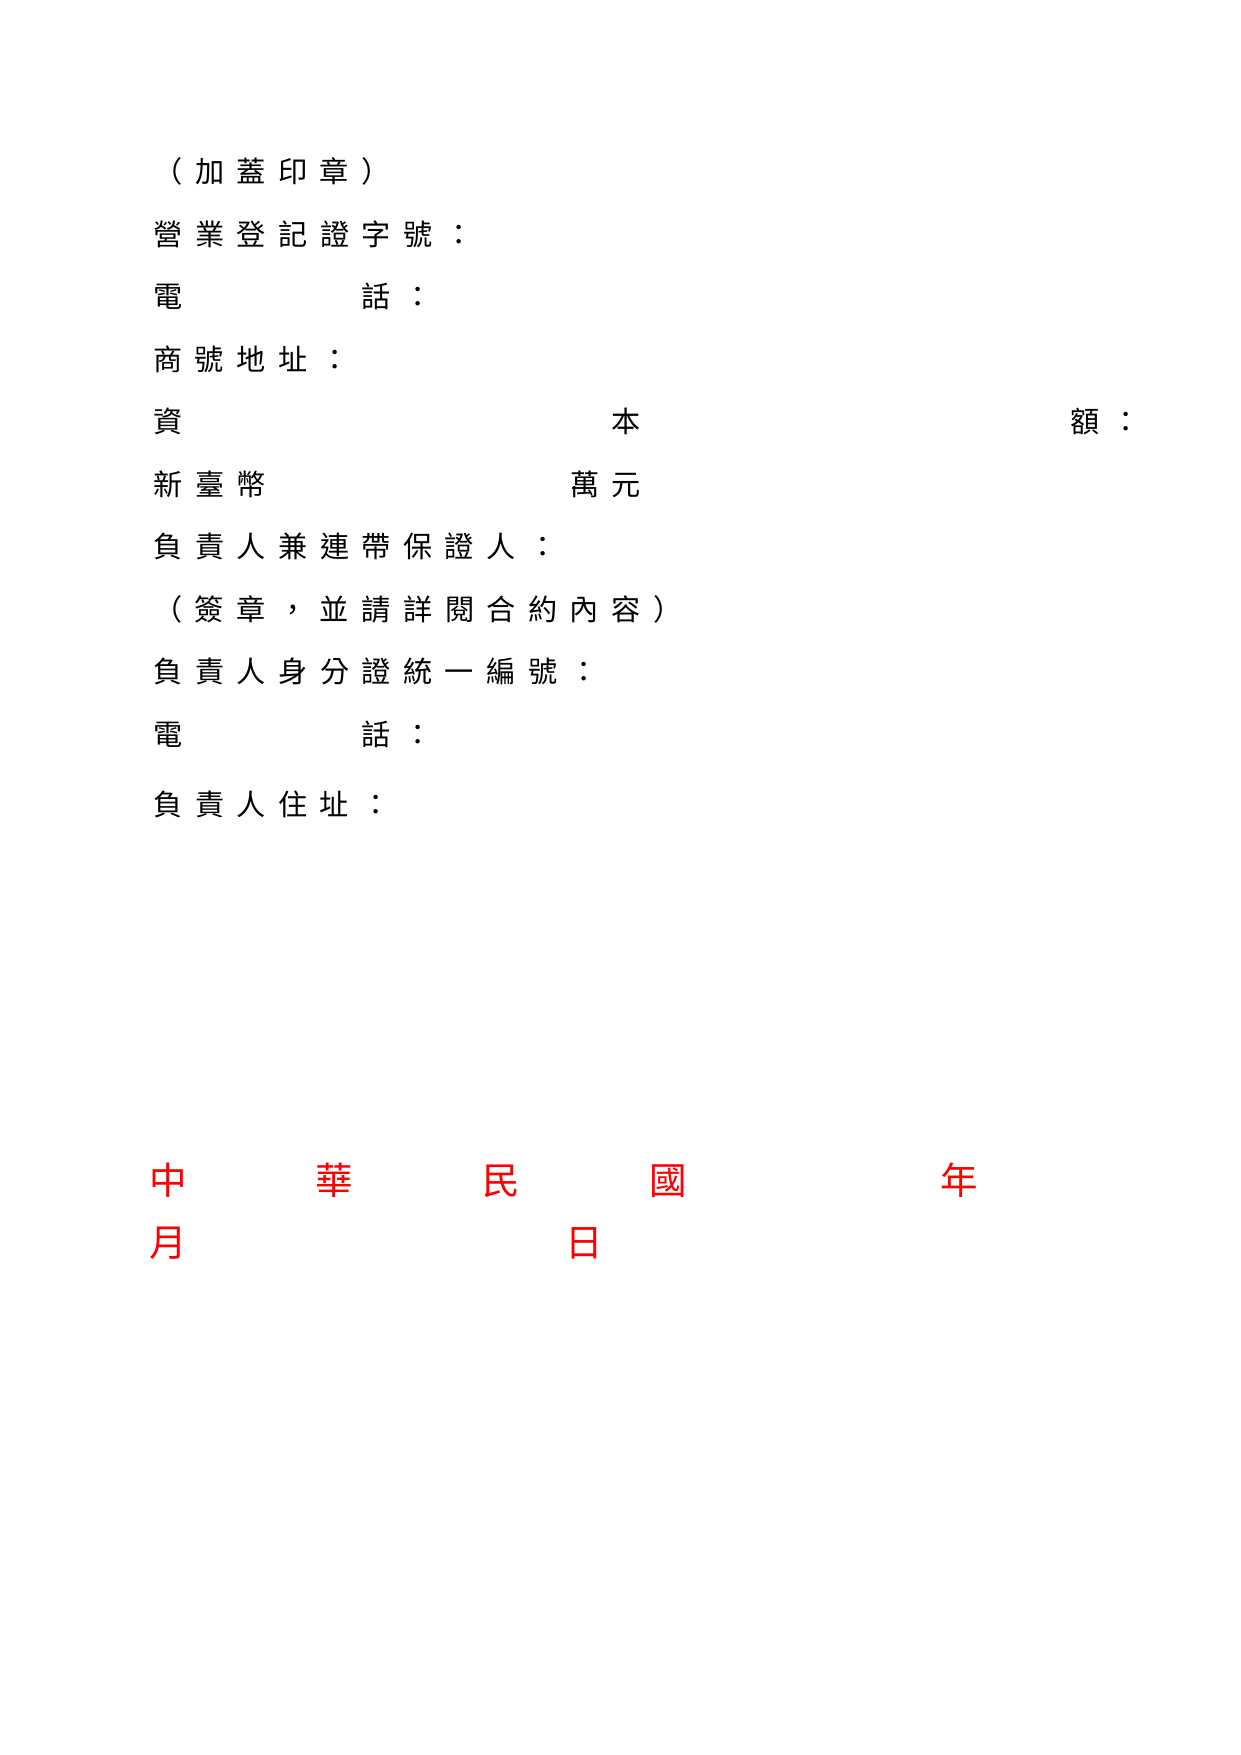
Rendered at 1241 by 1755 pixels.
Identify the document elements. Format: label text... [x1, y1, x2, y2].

text 中 華 民 國 年 月 日 [147, 1136, 1210, 1261]
text 商號地址： 資 本 額：新臺幣 萬元 [147, 316, 1105, 503]
text 營業登記證字號： 電 話： [147, 191, 1105, 316]
text （加蓋印章） [147, 128, 1105, 191]
text 負責人兼連帶保證人： （簽章，並請詳閱合約內容） [147, 503, 1210, 628]
text 負責人住址： [147, 761, 1210, 824]
text 負責人身分證統一編號： 電 話： [147, 628, 1210, 753]
